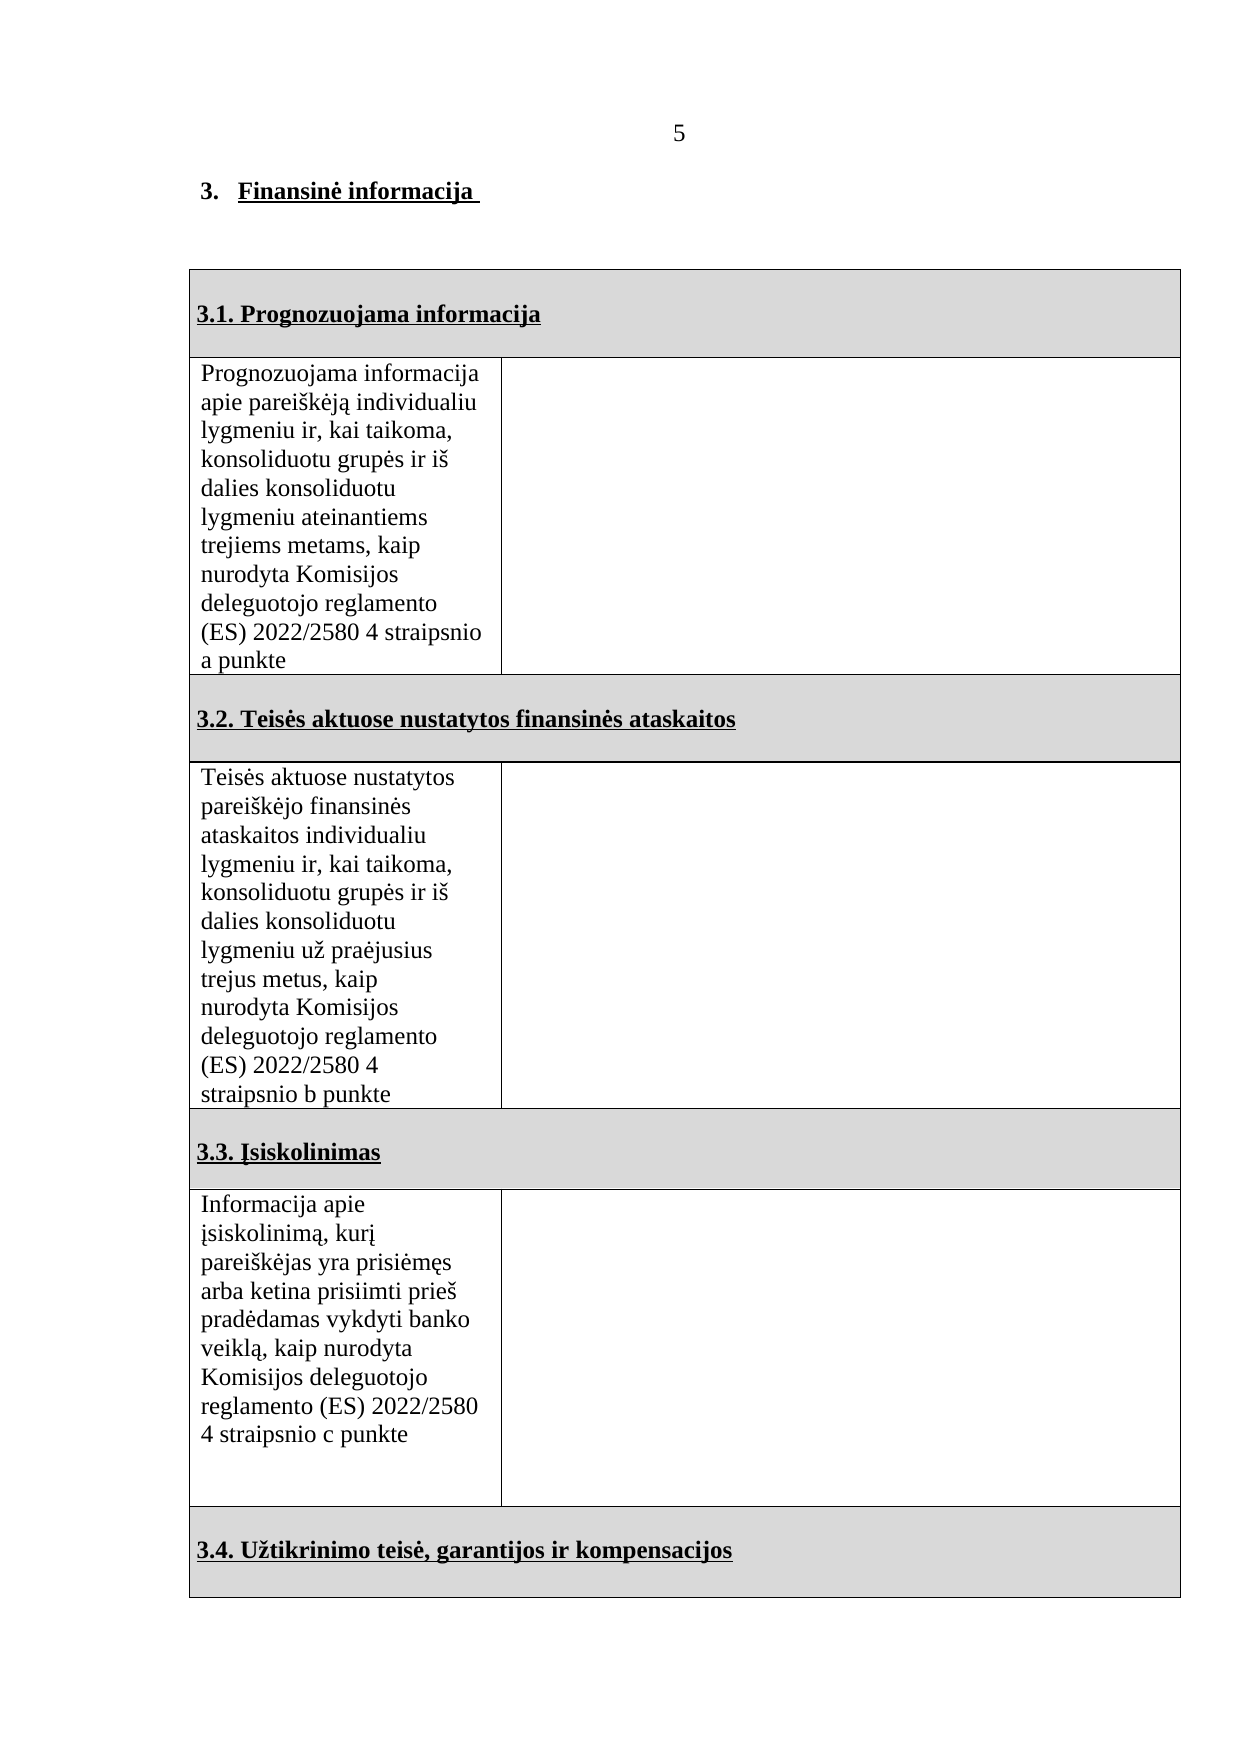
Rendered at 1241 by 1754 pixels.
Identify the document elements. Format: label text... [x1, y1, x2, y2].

table_cell 3.3. Įsiskolinimas [190, 1109, 1180, 1188]
table_cell [502, 1190, 1180, 1506]
table_cell [502, 358, 1180, 674]
table_cell Teisės aktuose nustatytos pareiškėjo finansinės ataskaitos individualiu lygmeniu ir, kai taikoma, konsoliduotu grupės ir iš dalies konsoliduotu lygmeniu už praėjusius trejus metus, kaip nurodyta Komisijos deleguotojo reglamento (ES) 2022/2580 4 straipsnio b punkte [190, 763, 501, 1107]
table_header 3.1. Prognozuojama informacija [190, 270, 1180, 357]
table_cell 3.4. Užtikrinimo teisė, garantijos ir kompensacijos [190, 1507, 1180, 1597]
table_cell Informacija apie įsiskolinimą, kurį pareiškėjas yra prisiėmęs arba ketina prisiimti prieš pradėdamas vykdyti banko veiklą, kaip nurodyta Komisijos deleguotojo reglamento (ES) 2022/2580 4 straipsnio c punkte [190, 1190, 501, 1506]
table_cell [502, 763, 1180, 1107]
table_cell Prognozuojama informacija apie pareiškėją individualiu lygmeniu ir, kai taikoma, konsoliduotu grupės ir iš dalies konsoliduotu lygmeniu ateinantiems trejiems metams, kaip nurodyta Komisijos deleguotojo reglamento (ES) 2022/2580 4 straipsnio a punkte [190, 358, 501, 674]
text 3. Finansinė informacija [200, 176, 1036, 205]
table_cell 3.2. Teisės aktuose nustatytos finansinės ataskaitos [190, 675, 1180, 761]
